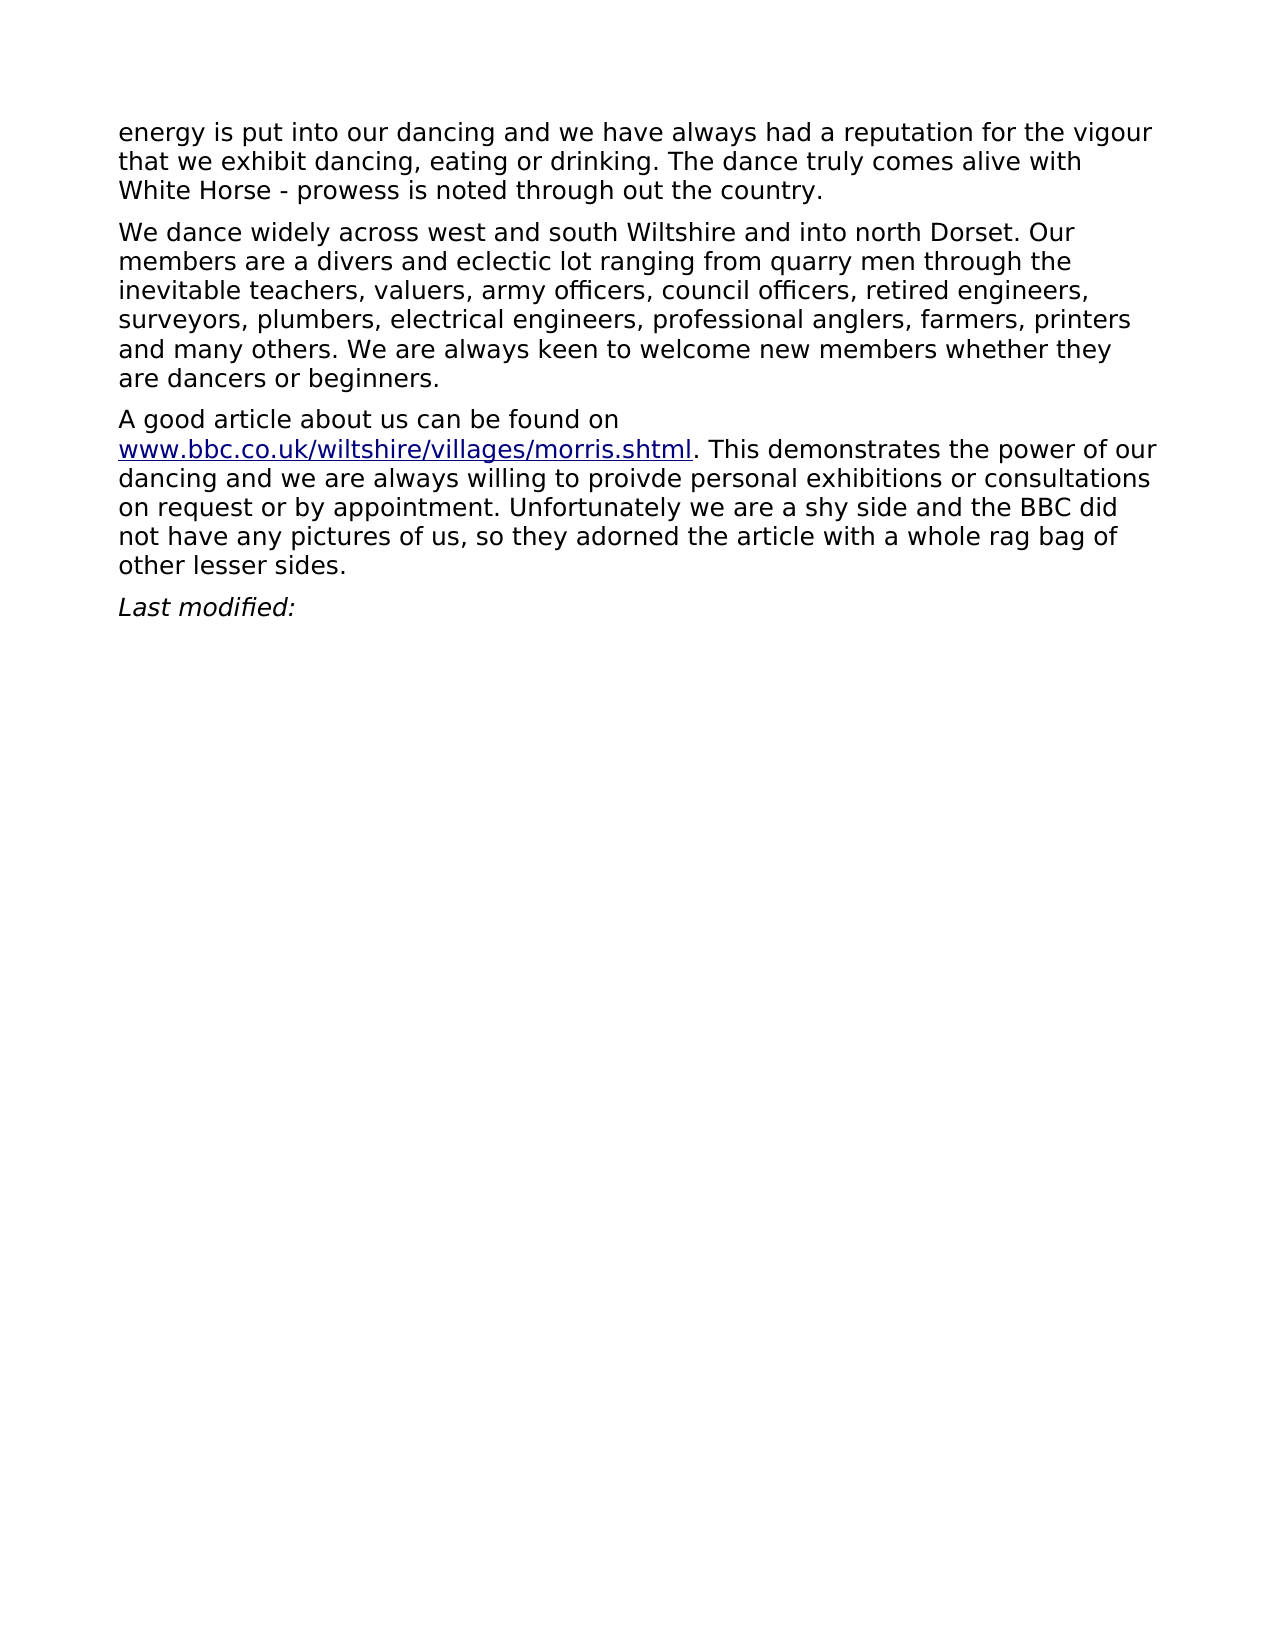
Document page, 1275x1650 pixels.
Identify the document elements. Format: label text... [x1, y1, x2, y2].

text energy is put into our dancing and we have always had a reputation for the vigour that we exhibit dancing, eating or drinking. The dance truly comes alive with White Horse - prowess is noted through out the country. [118, 118, 1157, 206]
text We dance widely across west and south Wiltshire and into north Dorset. Our members are a divers and eclectic lot ranging from quarry men through the inevitable teachers, valuers, army officers, council officers, retired engineers, surveyors, plumbers, electrical engineers, professional anglers, farmers, printers and many others. We are always keen to welcome new members whether they are dancers or beginners. [118, 218, 1157, 393]
text Last modified: [118, 593, 1157, 622]
text A good article about us can be found on www.bbc.co.uk/wiltshire/villages/morris.shtml. This demonstrates the power of our dancing and we are always willing to proivde personal exhibitions or consultations on request or by appointment. Unfortunately we are a shy side and the BBC did not have any pictures of us, so they adorned the article with a whole rag bag of other lesser sides. [118, 406, 1157, 581]
